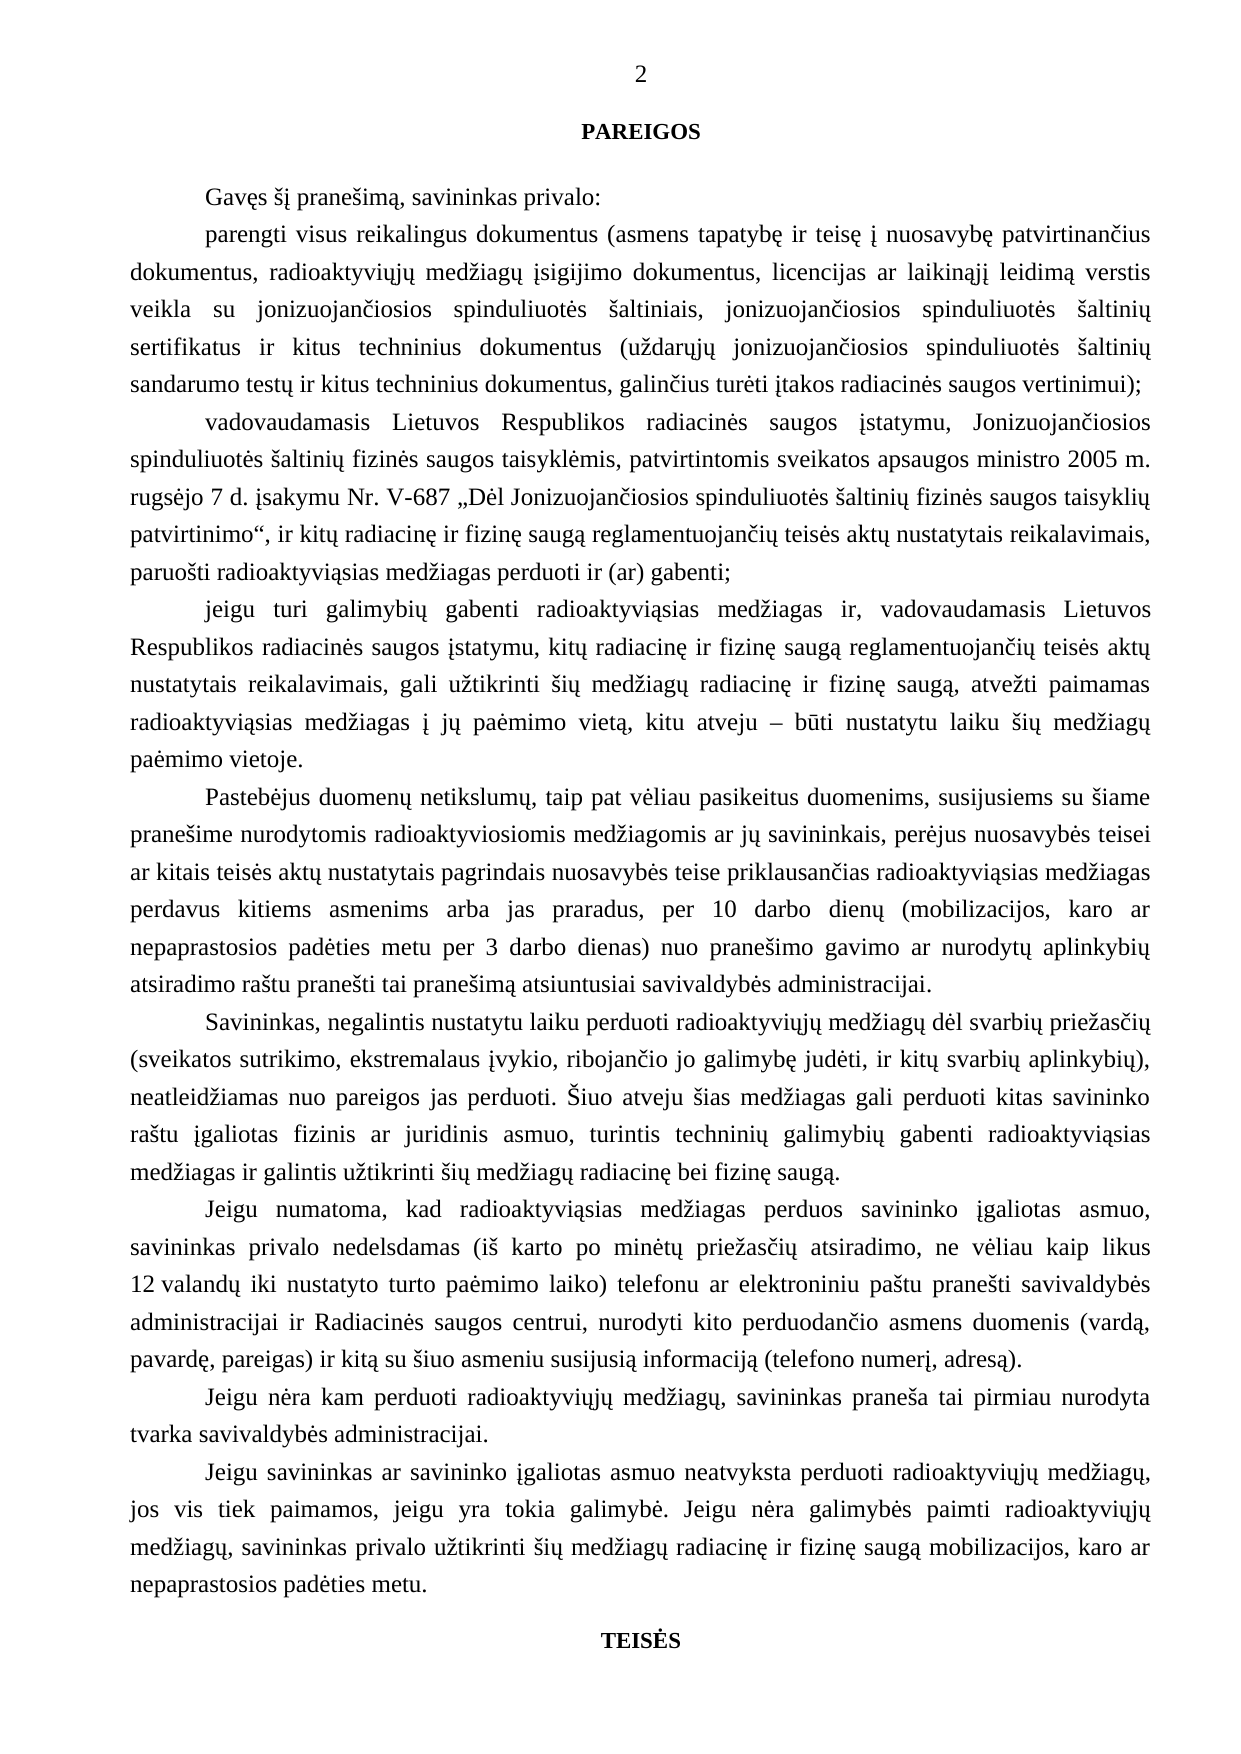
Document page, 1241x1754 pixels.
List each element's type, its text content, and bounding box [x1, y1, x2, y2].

text TEISĖS [130, 1627, 1152, 1653]
text parengti visus reikalingus dokumentus (asmens tapatybę ir teisę į nuosavybę patvirtinančius dokumentus, radioaktyviųjų medžiagų įsigijimo dokumentus, licencijas ar laikinąjį leidimą verstis veikla su jonizuojančiosios spinduliuotės šaltiniais, jonizuojančiosios spinduliuotės šaltinių sertifikatus ir kitus techninius dokumentus (uždarųjų jonizuojančiosios spinduliuotės šaltinių sandarumo testų ir kitus techninius dokumentus, galinčius turėti įtakos radiacinės saugos vertinimui); [130, 211, 1152, 398]
text Savininkas, negalintis nustatytu laiku perduoti radioaktyviųjų medžiagų dėl svarbių priežasčių (sveikatos sutrikimo, ekstremalaus įvykio, ribojančio jo galimybę judėti, ir kitų svarbių aplinkybių), neatleidžiamas nuo pareigos jas perduoti. Šiuo atveju šias medžiagas gali perduoti kitas savininko raštu įgaliotas fizinis ar juridinis asmuo, turintis techninių galimybių gabenti radioaktyviąsias medžiagas ir galintis užtikrinti šių medžiagų radiacinę bei fizinę saugą. [130, 998, 1152, 1186]
text Gavęs šį pranešimą, savininkas privalo: [130, 173, 1152, 211]
text Jeigu savininkas ar savininko įgaliotas asmuo neatvyksta perduoti radioaktyviųjų medžiagų, jos vis tiek paimamos, jeigu yra tokia galimybė. Jeigu nėra galimybės paimti radioaktyviųjų medžiagų, savininkas privalo užtikrinti šių medžiagų radiacinę ir fizinę saugą mobilizacijos, karo ar nepaprastosios padėties metu. [130, 1448, 1152, 1598]
text PAREIGOS [130, 118, 1152, 144]
text Jeigu nėra kam perduoti radioaktyviųjų medžiagų, savininkas praneša tai pirmiau nurodyta tvarka savivaldybės administracijai. [130, 1373, 1152, 1448]
text vadovaudamasis Lietuvos Respublikos radiacinės saugos įstatymu, Jonizuojančiosios spinduliuotės šaltinių fizinės saugos taisyklėmis, patvirtintomis sveikatos apsaugos ministro 2005 m. rugsėjo 7 d. įsakymu Nr. V-687 „Dėl Jonizuojančiosios spinduliuotės šaltinių fizinės saugos taisyklių patvirtinimo“, ir kitų radiacinę ir fizinę saugą reglamentuojančių teisės aktų nustatytais reikalavimais, paruošti radioaktyviąsias medžiagas perduoti ir (ar) gabenti; [130, 398, 1152, 586]
text jeigu turi galimybių gabenti radioaktyviąsias medžiagas ir, vadovaudamasis Lietuvos Respublikos radiacinės saugos įstatymu, kitų radiacinę ir fizinę saugą reglamentuojančių teisės aktų nustatytais reikalavimais, gali užtikrinti šių medžiagų radiacinę ir fizinę saugą, atvežti paimamas radioaktyviąsias medžiagas į jų paėmimo vietą, kitu atveju – būti nustatytu laiku šių medžiagų paėmimo vietoje. [130, 586, 1152, 773]
text Pastebėjus duomenų netikslumų, taip pat vėliau pasikeitus duomenims, susijusiems su šiame pranešime nurodytomis radioaktyviosiomis medžiagomis ar jų savininkais, perėjus nuosavybės teisei ar kitais teisės aktų nustatytais pagrindais nuosavybės teise priklausančias radioaktyviąsias medžiagas perdavus kitiems asmenims arba jas praradus, per 10 darbo dienų (mobilizacijos, karo ar nepaprastosios padėties metu per 3 darbo dienas) nuo pranešimo gavimo ar nurodytų aplinkybių atsiradimo raštu pranešti tai pranešimą atsiuntusiai savivaldybės administracijai. [130, 773, 1152, 998]
text Jeigu numatoma, kad radioaktyviąsias medžiagas perduos savininko įgaliotas asmuo, savininkas privalo nedelsdamas (iš karto po minėtų priežasčių atsiradimo, ne vėliau kaip likus 12 valandų iki nustatyto turto paėmimo laiko) telefonu ar elektroniniu paštu pranešti savivaldybės administracijai ir Radiacinės saugos centrui, nurodyti kito perduodančio asmens duomenis (vardą, pavardę, pareigas) ir kitą su šiuo asmeniu susijusią informaciją (telefono numerį, adresą). [130, 1186, 1152, 1373]
